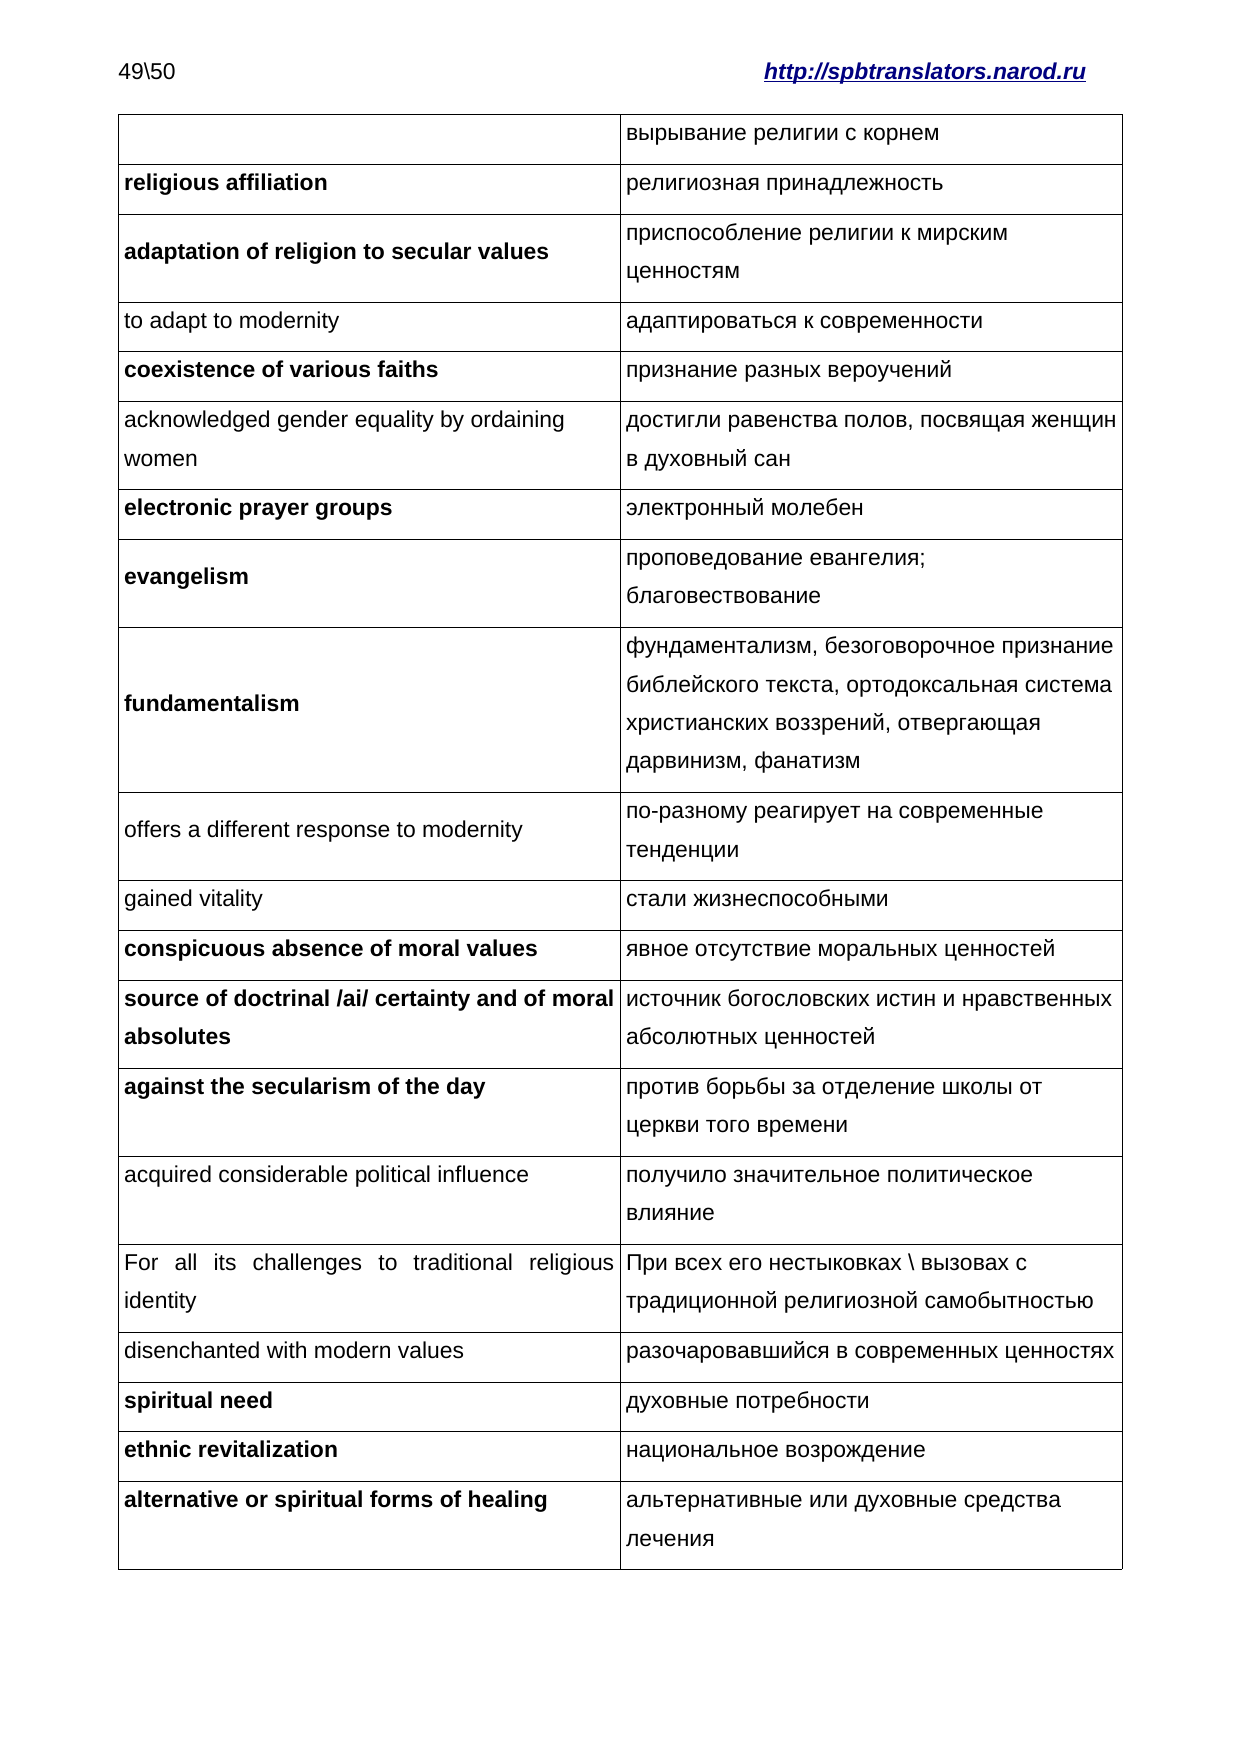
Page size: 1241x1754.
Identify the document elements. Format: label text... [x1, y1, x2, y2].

table_cell по-разному реагирует на современные тенденции [621, 793, 1122, 880]
table_cell национальное возрождение [621, 1432, 1122, 1481]
table_cell conspicuous absence of moral values [119, 931, 620, 979]
table_cell adaptation of religion to secular values [119, 215, 620, 302]
table_cell evangelism [119, 540, 620, 627]
table_cell приспособление религии к мирским ценностям [621, 215, 1122, 302]
table_cell spiritual need [119, 1383, 620, 1431]
table_cell фундаментализм, безоговорочное признание библейского текста, ортодоксальная система христианских воззрений, отвергающая дарвинизм, фанатизм [621, 628, 1122, 792]
table_cell ethnic revitalization [119, 1432, 620, 1481]
table_cell получило значительное политическое влияние [621, 1157, 1122, 1244]
table_cell disenchanted with modern values [119, 1333, 620, 1382]
table_cell электронный молебен [621, 490, 1122, 539]
table_cell духовные потребности [621, 1383, 1122, 1431]
table_cell [119, 115, 620, 164]
table_cell явное отсутствие моральных ценностей [621, 931, 1122, 979]
table_cell признание разных вероучений [621, 352, 1122, 401]
table_cell достигли равенства полов, посвящая женщин в духовный сан [621, 402, 1122, 489]
table_cell For all its challenges to traditional religious identity [119, 1245, 620, 1332]
table_cell electronic prayer groups [119, 490, 620, 539]
table_cell При всех его нестыковках \ вызовах с традиционной религиозной самобытностью [621, 1245, 1122, 1332]
table_cell религиозная принадлежность [621, 165, 1122, 213]
table_cell religious affiliation [119, 165, 620, 213]
table_cell acquired considerable political influence [119, 1157, 620, 1244]
table_cell источник богословских истин и нравственных абсолютных ценностей [621, 981, 1122, 1068]
table_cell стали жизнеспособными [621, 881, 1122, 930]
table_cell offers a different response to modernity [119, 793, 620, 880]
table_cell gained vitality [119, 881, 620, 930]
table_cell against the secularism of the day [119, 1069, 620, 1156]
table_cell проповедование евангелия; благовествование [621, 540, 1122, 627]
table_cell вырывание религии с корнем [621, 115, 1122, 164]
table_cell адаптироваться к современности [621, 303, 1122, 351]
table_cell против борьбы за отделение школы от церкви того времени [621, 1069, 1122, 1156]
table_cell source of doctrinal /ai/ certainty and of moral absolutes [119, 981, 620, 1068]
table_cell fundamentalism [119, 628, 620, 792]
table_cell alternative or spiritual forms of healing [119, 1482, 620, 1569]
table_cell to adapt to modernity [119, 303, 620, 351]
table_cell разочаровавшийся в современных ценностях [621, 1333, 1122, 1382]
table_cell альтернативные или духовные средства лечения [621, 1482, 1122, 1569]
table_cell acknowledged gender equality by ordaining women [119, 402, 620, 489]
table_cell coexistence of various faiths [119, 352, 620, 401]
